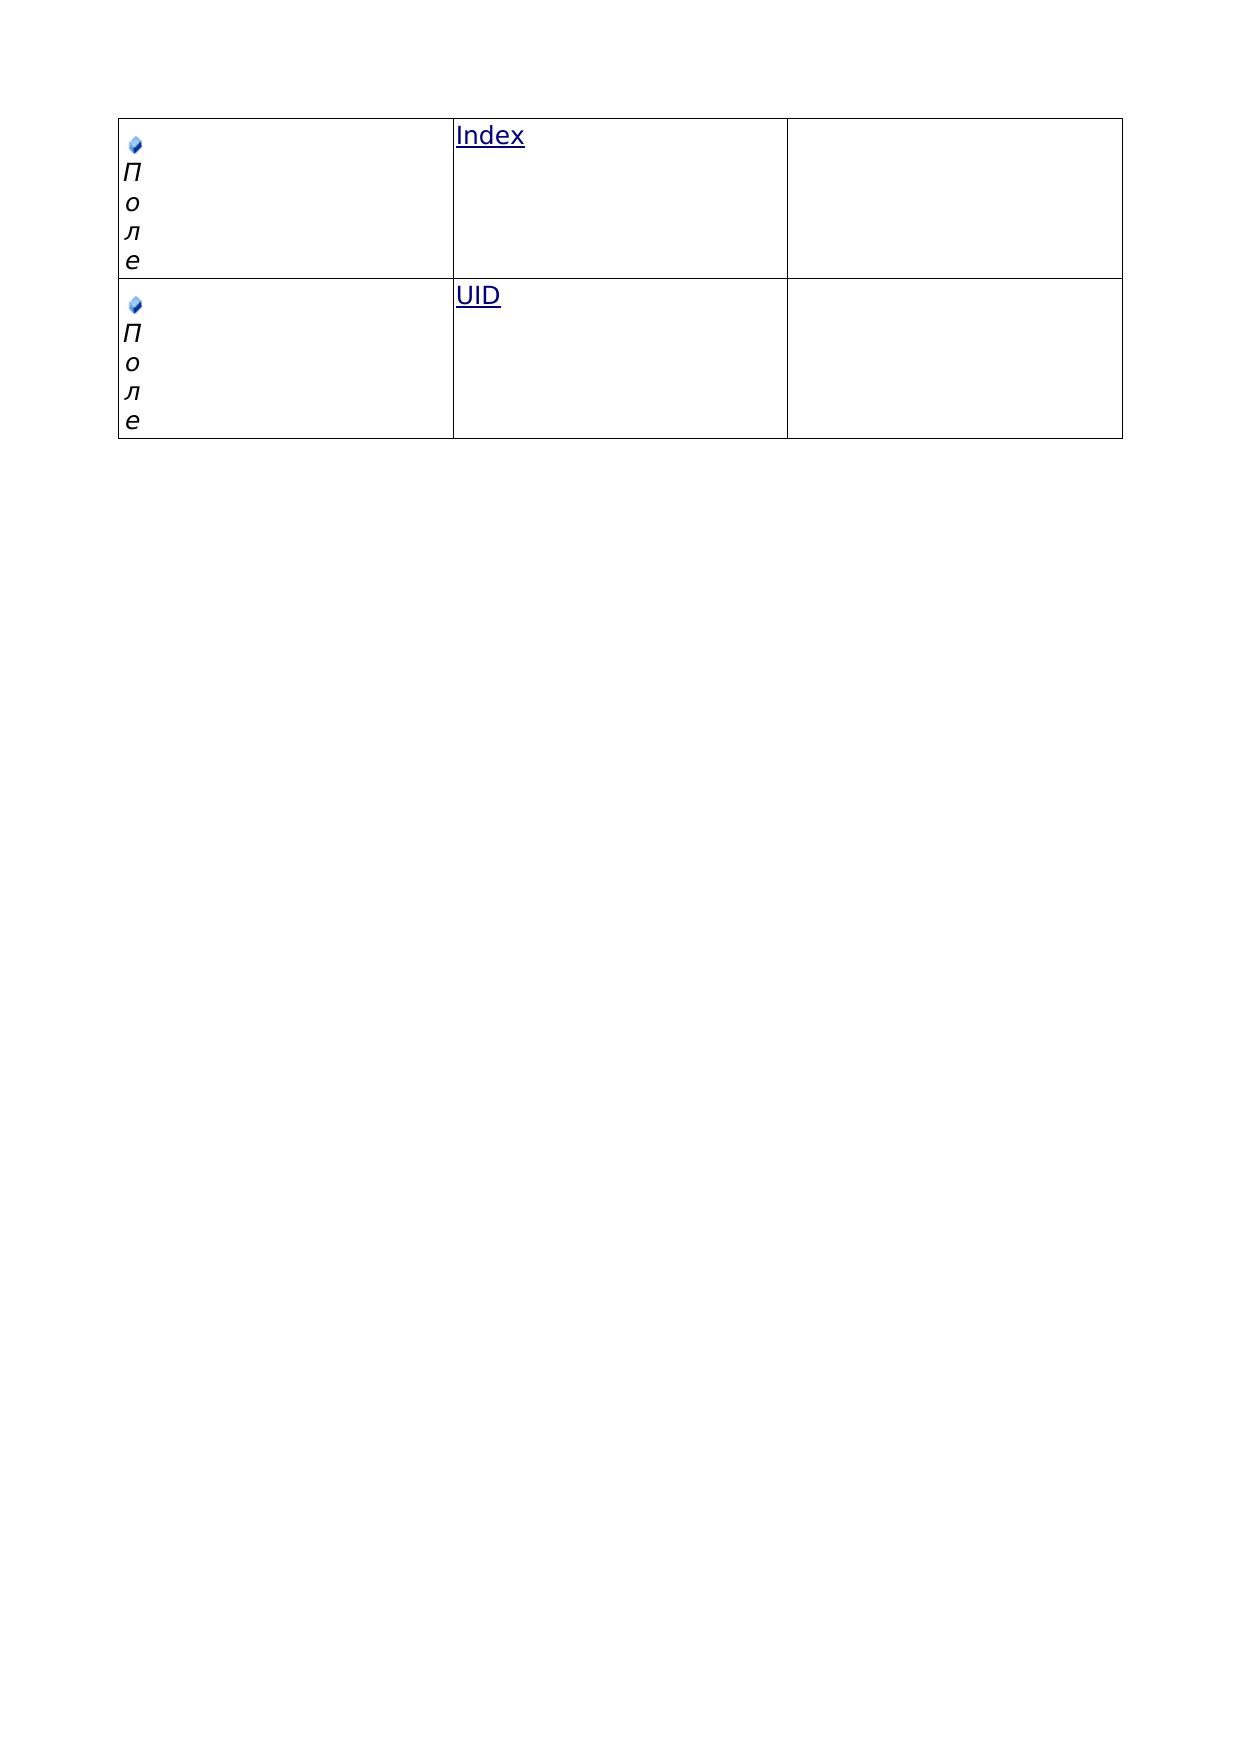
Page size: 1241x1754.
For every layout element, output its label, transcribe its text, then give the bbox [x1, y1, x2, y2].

table_cell [119, 279, 453, 438]
table_cell [119, 119, 453, 278]
picture [121, 293, 147, 319]
table_cell Index [454, 119, 787, 278]
table_cell [788, 119, 1122, 278]
picture [121, 133, 147, 159]
table_cell [788, 279, 1122, 438]
table_cell UID [454, 279, 787, 438]
